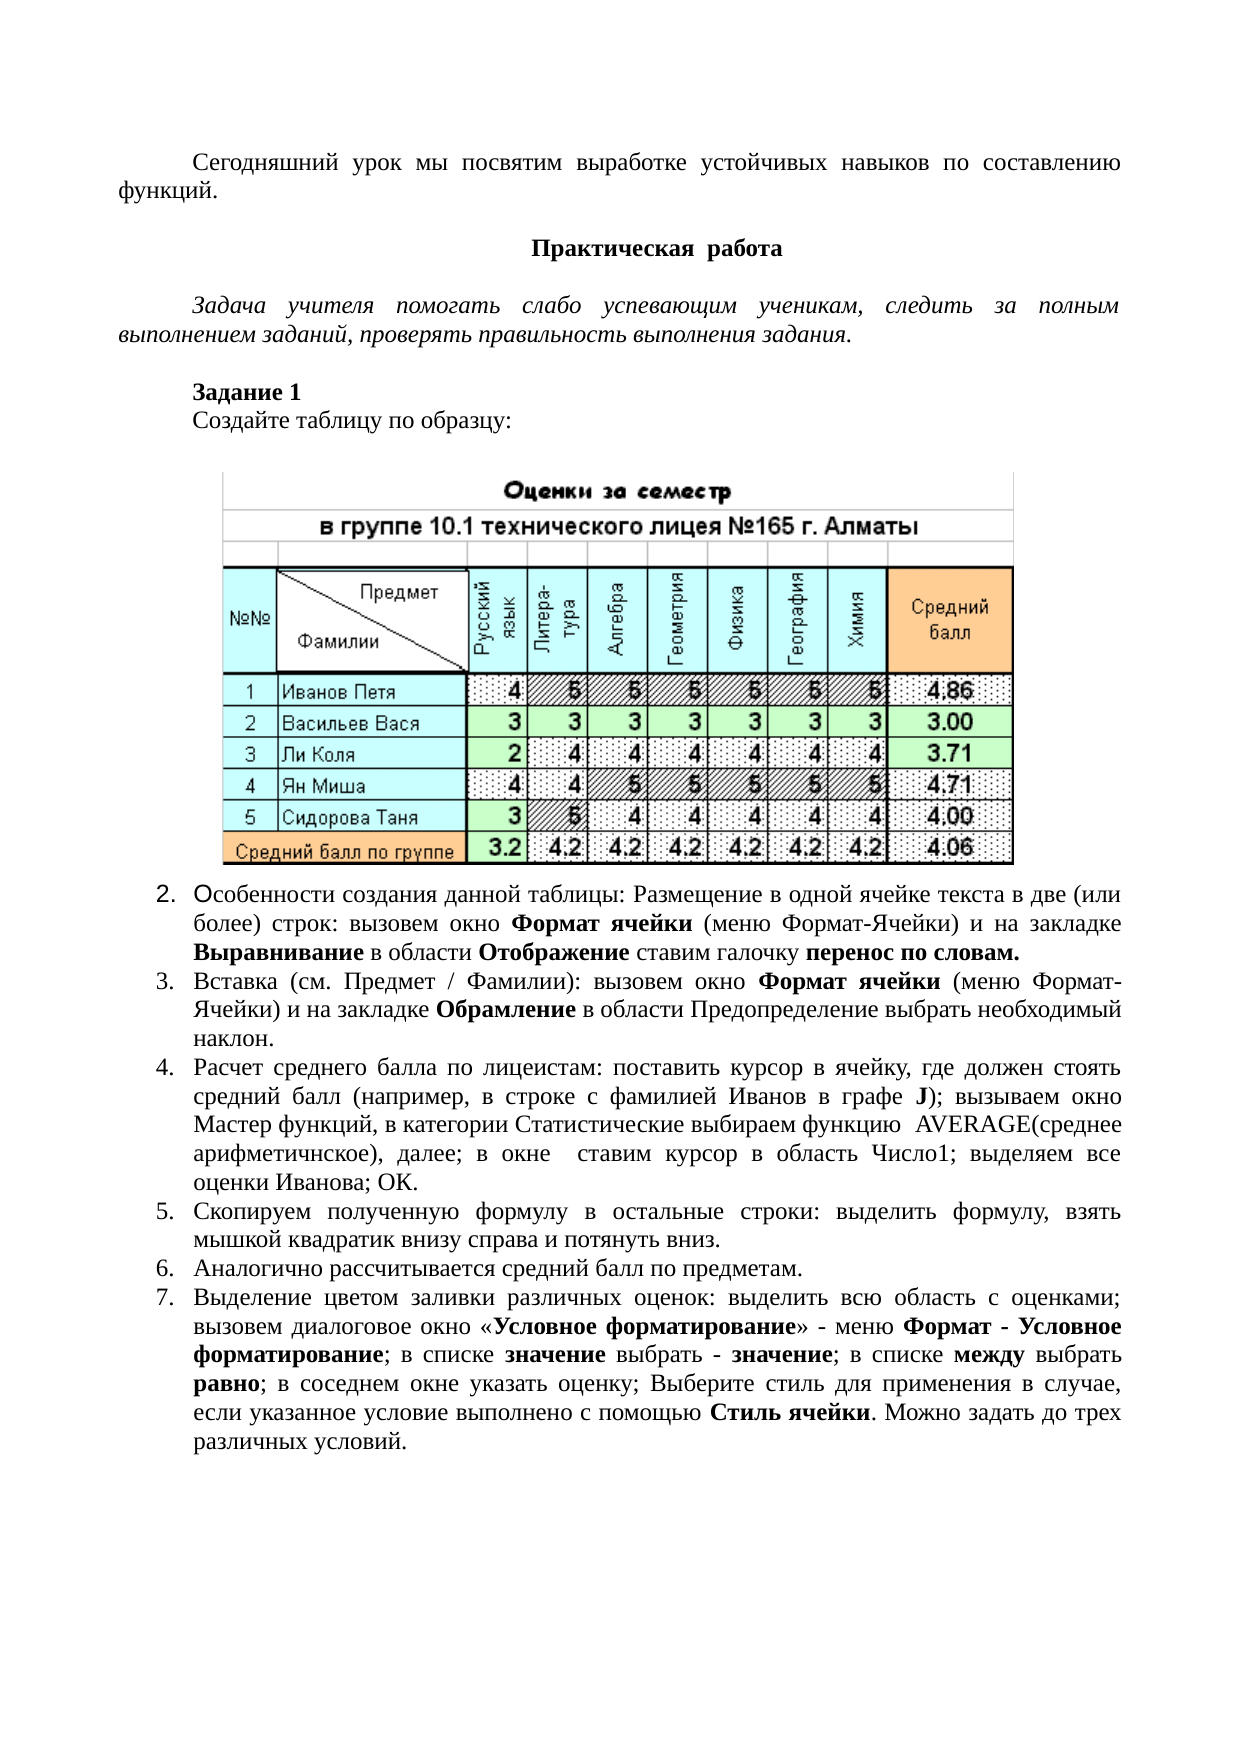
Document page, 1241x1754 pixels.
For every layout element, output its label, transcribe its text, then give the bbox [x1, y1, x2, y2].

list Вставка (см. Предмет / Фамилии): вызовем окно Формат ячейки (меню Формат-Ячейки) и на закладке Обрамление в области Предопределение выбрать необходимый наклон. [156, 966, 1122, 1052]
text Практическая работа [118, 233, 1122, 262]
text Сегодняшний урок мы посвятим выработке устойчивых навыков по составлению функций. [118, 147, 1122, 204]
picture [222, 472, 1014, 865]
text Создайте таблицу по образцу: [118, 406, 1122, 434]
list Расчет среднего балла по лицеистам: поставить курсор в ячейку, где должен стоять средний балл (например, в строке с фамилией Иванов в графе J); вызываем окно Мастер функций, в категории Статистические выбираем функцию AVERAGE(среднее арифметичнское), далее; в окне ставим курсор в область Число1; выделяем все оценки Иванова; ОК. [156, 1052, 1122, 1196]
list Особенности создания данной таблицы: Размещение в одной ячейке текста в две (или более) строк: вызовем окно Формат ячейки (меню Формат-Ячейки) и на закладке Выравнивание в области Отображение ставим галочку перенос по словам. [156, 879, 1122, 966]
list Аналогично рассчитывается средний балл по предметам. [156, 1253, 1122, 1282]
list Скопируем полученную формулу в остальные строки: выделить формулу, взять мышкой квадратик внизу справа и потянуть вниз. [156, 1196, 1122, 1253]
list Выделение цветом заливки различных оценок: выделить всю область с оценками; вызовем диалоговое окно «Условное форматирование» - меню Формат - Условное форматирование; в списке значение выбрать - значение; в списке между выбрать равно; в соседнем окне указать оценку; Выберите стиль для применения в случае, если указанное условие выполнено с помощью Стиль ячейки. Можно задать до трех различных условий. [156, 1282, 1122, 1454]
text Задача учителя помогать слабо успевающим ученикам, следить за полным выполнением заданий, проверять правильность выполнения задания. [118, 291, 1122, 348]
text Задание 1 [118, 377, 1122, 406]
